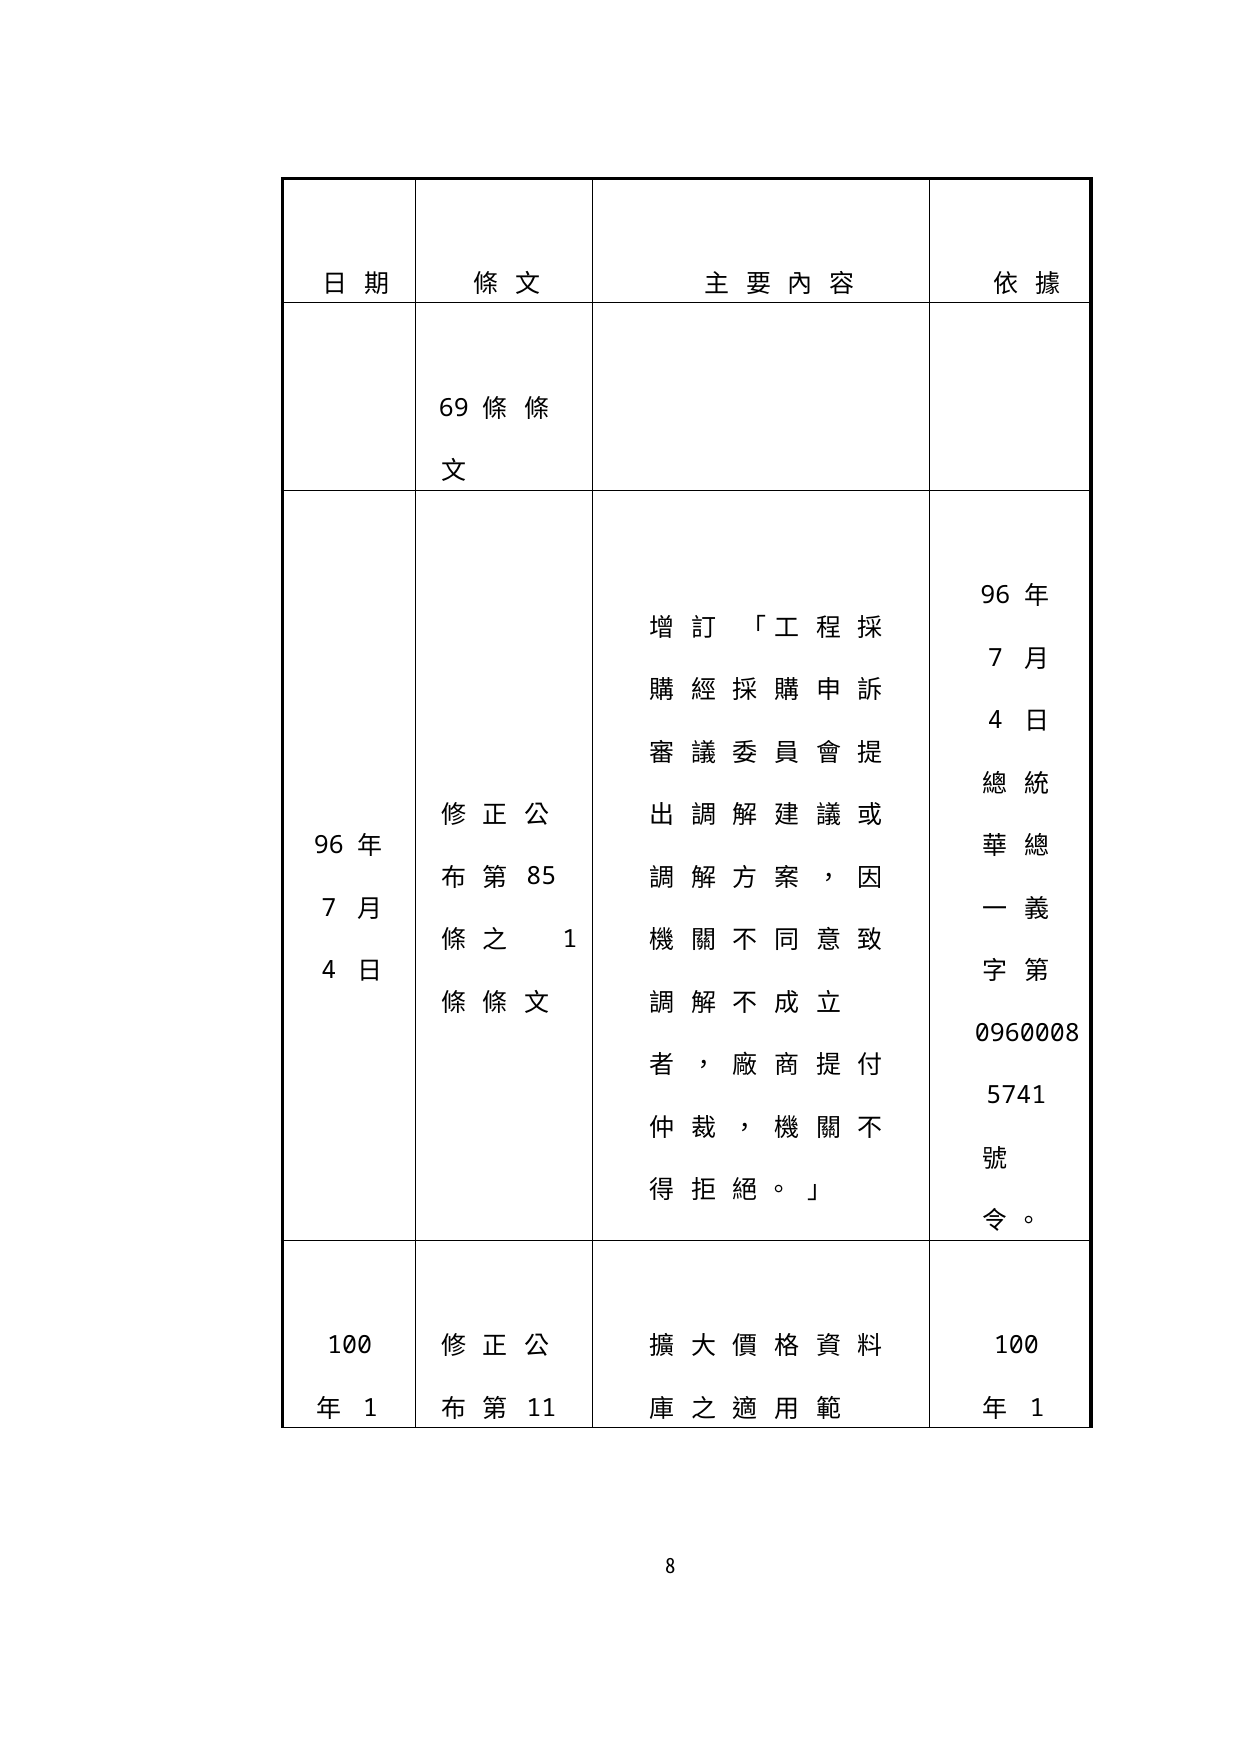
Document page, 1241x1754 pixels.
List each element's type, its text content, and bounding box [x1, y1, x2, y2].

table_cell 100年1 [930, 1241, 1089, 1427]
table_cell 修正公布第11 [416, 1241, 592, 1427]
table_header 條文 [416, 180, 592, 302]
table_cell 96年 7月 4日 [284, 491, 415, 1240]
table_cell [593, 303, 929, 490]
table_header 日期 [284, 180, 415, 302]
table_cell 擴大價格資料庫之適用範 [593, 1241, 929, 1427]
table_cell 69條條文 [416, 303, 592, 490]
table_cell [284, 303, 415, 490]
table_cell 增訂「工程採購經採購申訴審議委員會提出調解建議或調解方案，因機關不同意致調解不成立者，廠商提付仲裁，機關不得拒絕。」 [593, 491, 929, 1240]
table_cell [930, 303, 1089, 490]
table_cell 96年 7月 4日總統華總一義字第 09600085741號令。 [930, 491, 1089, 1240]
table_cell 修正公布第85 條之 1條條文 [416, 491, 592, 1240]
table_header 主要內容 [593, 180, 929, 302]
table_cell 100年1 [284, 1241, 415, 1427]
table_header 依據 [930, 180, 1089, 302]
